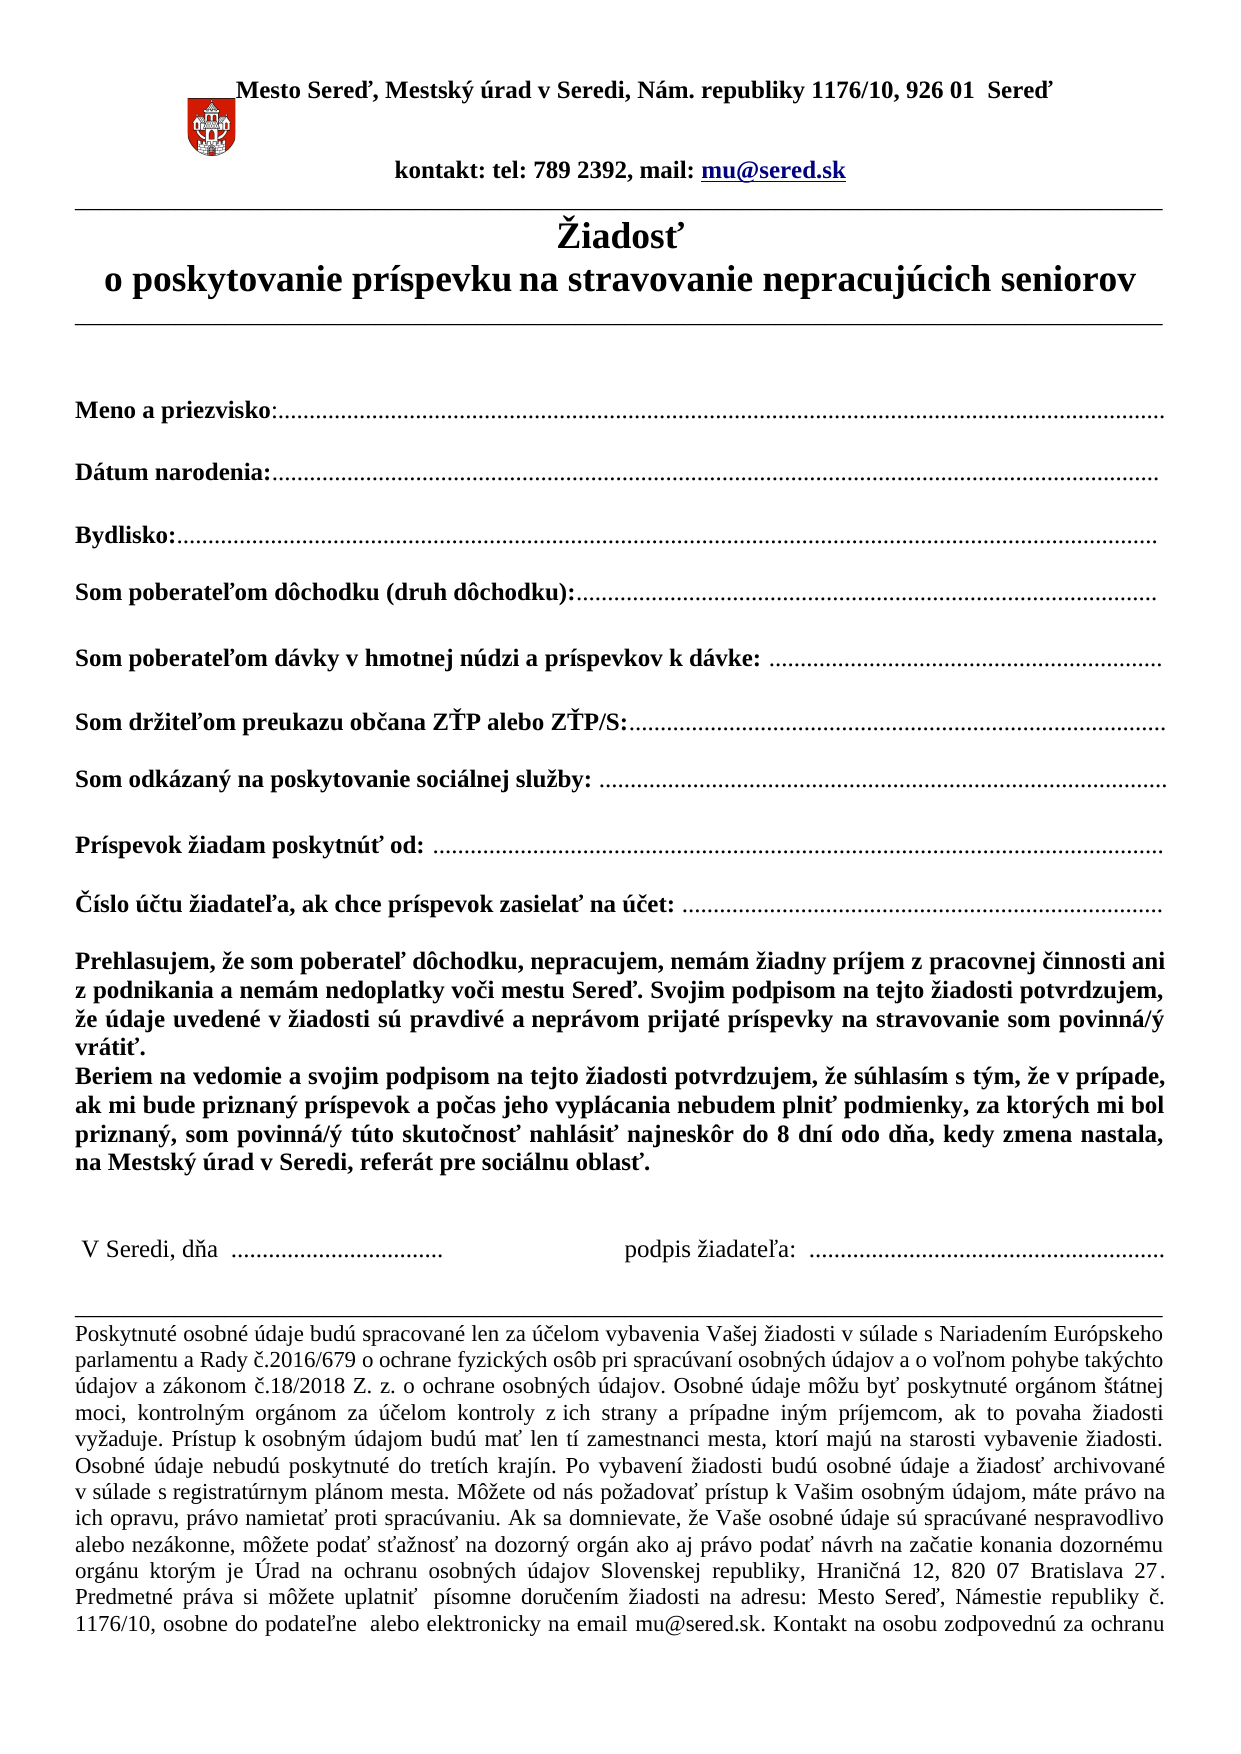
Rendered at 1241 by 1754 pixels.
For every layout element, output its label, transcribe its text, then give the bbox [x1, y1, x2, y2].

text Som poberateľom dôchodku (druh dôchodku):............................................................................................. [75, 577, 1195, 606]
text kontakt: tel: 789 2392, mail: mu@sered.sk [75, 156, 1165, 184]
text Som držiteľom preukazu občana ZŤP alebo ZŤP/S:...................................................................................... [75, 707, 1195, 735]
text Mesto Sereď, Mestský úrad v Seredi, Nám. republiky 1176/10, 926 01 Sereď [75, 75, 1165, 156]
text V Seredi, dňa .................................. podpis žiadateľa: ......................................................... [75, 1234, 1195, 1262]
text Žiadosť [75, 213, 1165, 256]
text Číslo účtu žiadateľa, ak chce príspevok zasielať na účet: ............................................................................. [75, 889, 1195, 917]
text Beriem na vedomie a svojim podpisom na tejto žiadosti potvrdzujem, že súhlasím s tým, že v prípade, ak mi bude priznaný príspevok a počas jeho vyplácania nebudem plniť podmienky, za ktorých mi bol priznaný, som povinná/ý túto skutočnosť nahlásiť najneskôr do 8 dní odo dňa, kedy zmena nastala, na Mestský úrad v Seredi, referát pre sociálnu oblasť. [75, 1061, 1165, 1176]
text _______________________________________________________________________________________ [75, 299, 1165, 328]
text Meno a priezvisko:.............................................................................................................................................. [75, 395, 1195, 424]
text _______________________________________________________________________________________ [75, 1291, 1195, 1320]
text Príspevok žiadam poskytnúť od: ..................................................................................................................... [75, 826, 1195, 860]
text Poskytnuté osobné údaje budú spracované len za účelom vybavenia Vašej žiadosti v súlade s Nariadením Európskeho parlamentu a Rady č.2016/679 o ochrane fyzických osôb pri spracúvaní osobných údajov a o voľnom pohybe takýchto údajov a zákonom č.18/2018 Z. z. o ochrane osobných údajov. Osobné údaje môžu byť poskytnuté orgánom štátnej moci, kontrolným orgánom za účelom kontroly z ich strany a prípadne iným príjemcom, ak to povaha žiadosti vyžaduje. Prístup k osobným údajom budú mať len tí zamestnanci mesta, ktorí majú na starosti vybavenie žiadosti. Osobné údaje nebudú poskytnuté do tretích krajín. Po vybavení žiadosti budú osobné údaje a žiadosť archivované v súlade s registratúrnym plánom mesta. Môžete od nás požadovať prístup k Vašim osobným údajom, máte právo na ich opravu, právo namietať proti spracúvaniu. Ak sa domnievate, že Vaše osobné údaje sú spracúvané nespravodlivo alebo nezákonne, môžete podať sťažnosť na dozorný orgán ako aj právo podať návrh na začatie konania dozornému orgánu ktorým je Úrad na ochranu osobných údajov Slovenskej republiky, Hraničná 12, 820 07 Bratislava 27. Predmetné práva si môžete uplatniť písomne doručením žiadosti na adresu: Mesto Sereď, Námestie republiky č. 1176/10, osobne do podateľne alebo elektronicky na email mu@sered.sk. Kontakt na osobu zodpovednú za ochranu [75, 1320, 1165, 1636]
text Dátum narodenia:.............................................................................................................................................. [75, 457, 1195, 486]
text _______________________________________________________________________________________ [75, 184, 1165, 213]
text Bydlisko:............................................................................................................................................................. [75, 520, 1195, 548]
text Som poberateľom dávky v hmotnej núdzi a príspevkov k dávke: ............................................................... [75, 639, 1195, 673]
text Prehlasujem, že som poberateľ dôchodku, nepracujem, nemám žiadny príjem z pracovnej činnosti ani z podnikania a nemám nedoplatky voči mestu Sereď. Svojim podpisom na tejto žiadosti potvrdzujem, že údaje uvedené v žiadosti sú pravdivé a neprávom prijaté príspevky na stravovanie som povinná/ý vrátiť. [75, 946, 1165, 1061]
text o poskytovanie príspevku na stravovanie nepracujúcich seniorov [75, 256, 1165, 299]
text Som odkázaný na poskytovanie sociálnej služby: ........................................................................................... [75, 764, 1195, 793]
